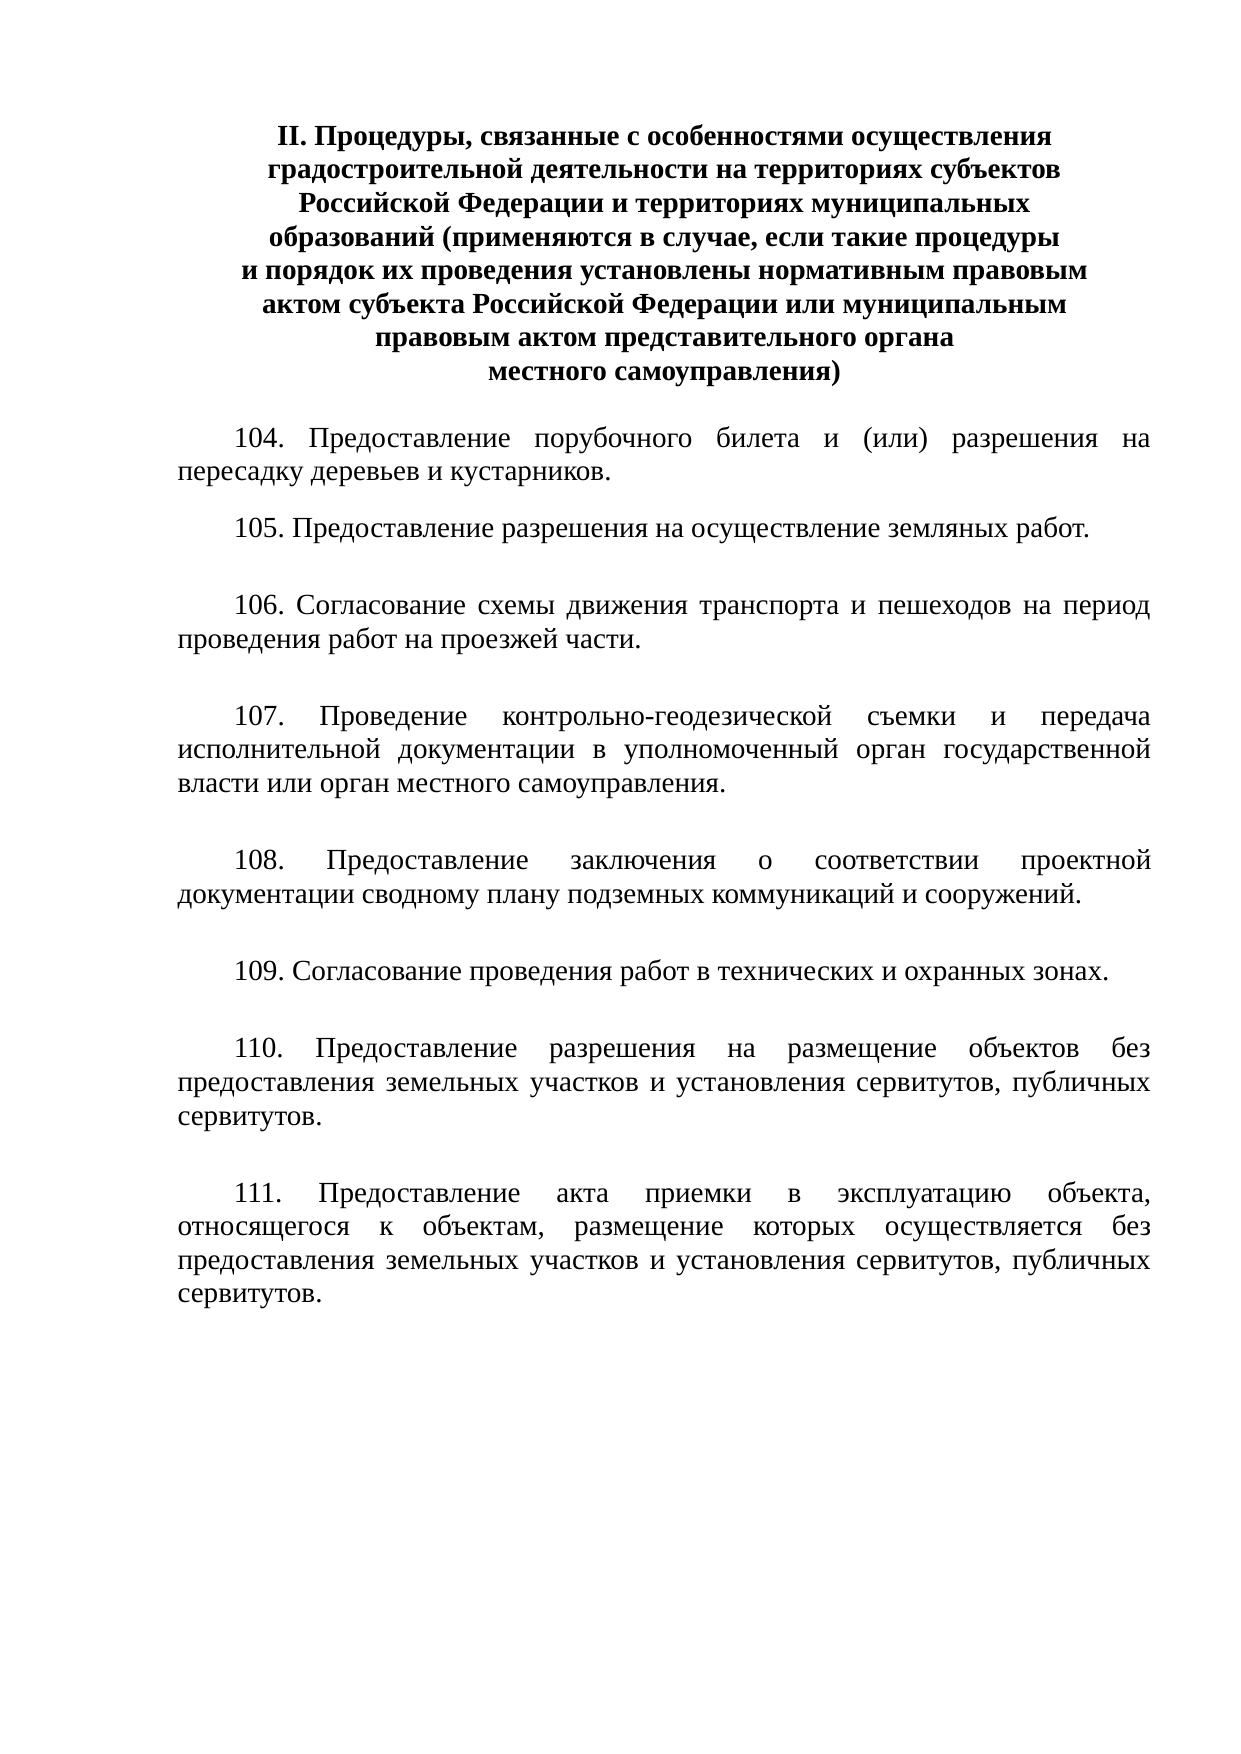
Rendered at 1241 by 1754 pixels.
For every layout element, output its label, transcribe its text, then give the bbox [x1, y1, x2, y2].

title местного самоуправления) [177, 353, 1152, 386]
text 108. Предоставление заключения о соответствии проектной документации сводному плану подземных коммуникаций и сооружений. [177, 842, 1152, 909]
title градостроительной деятельности на территориях субъектов [177, 152, 1152, 185]
title правовым актом представительного органа [177, 319, 1152, 353]
title актом субъекта Российской Федерации или муниципальным [177, 286, 1152, 319]
text 111. Предоставление акта приемки в эксплуатацию объекта, относящегося к объектам, размещение которых осуществляется без предоставления земельных участков и установления сервитутов, публичных сервитутов. [177, 1175, 1152, 1309]
text 107. Проведение контрольно-геодезической съемки и передача исполнительной документации в уполномоченный орган государственной власти или орган местного самоуправления. [177, 698, 1152, 799]
text 106. Согласование схемы движения транспорта и пешеходов на период проведения работ на проезжей части. [177, 587, 1152, 654]
title образований (применяются в случае, если такие процедуры [177, 219, 1152, 252]
text 105. Предоставление разрешения на осуществление земляных работ. [177, 510, 1152, 543]
text 110. Предоставление разрешения на размещение объектов без предоставления земельных участков и установления сервитутов, публичных сервитутов. [177, 1031, 1152, 1131]
title Российской Федерации и территориях муниципальных [177, 185, 1152, 219]
text 104. Предоставление порубочного билета и (или) разрешения на пересадку деревьев и кустарников. [177, 420, 1152, 487]
text 109. Согласование проведения работ в технических и охранных зонах. [177, 953, 1152, 987]
title и порядок их проведения установлены нормативным правовым [177, 252, 1152, 286]
title II. Процедуры, связанные с особенностями осуществления [177, 118, 1152, 152]
